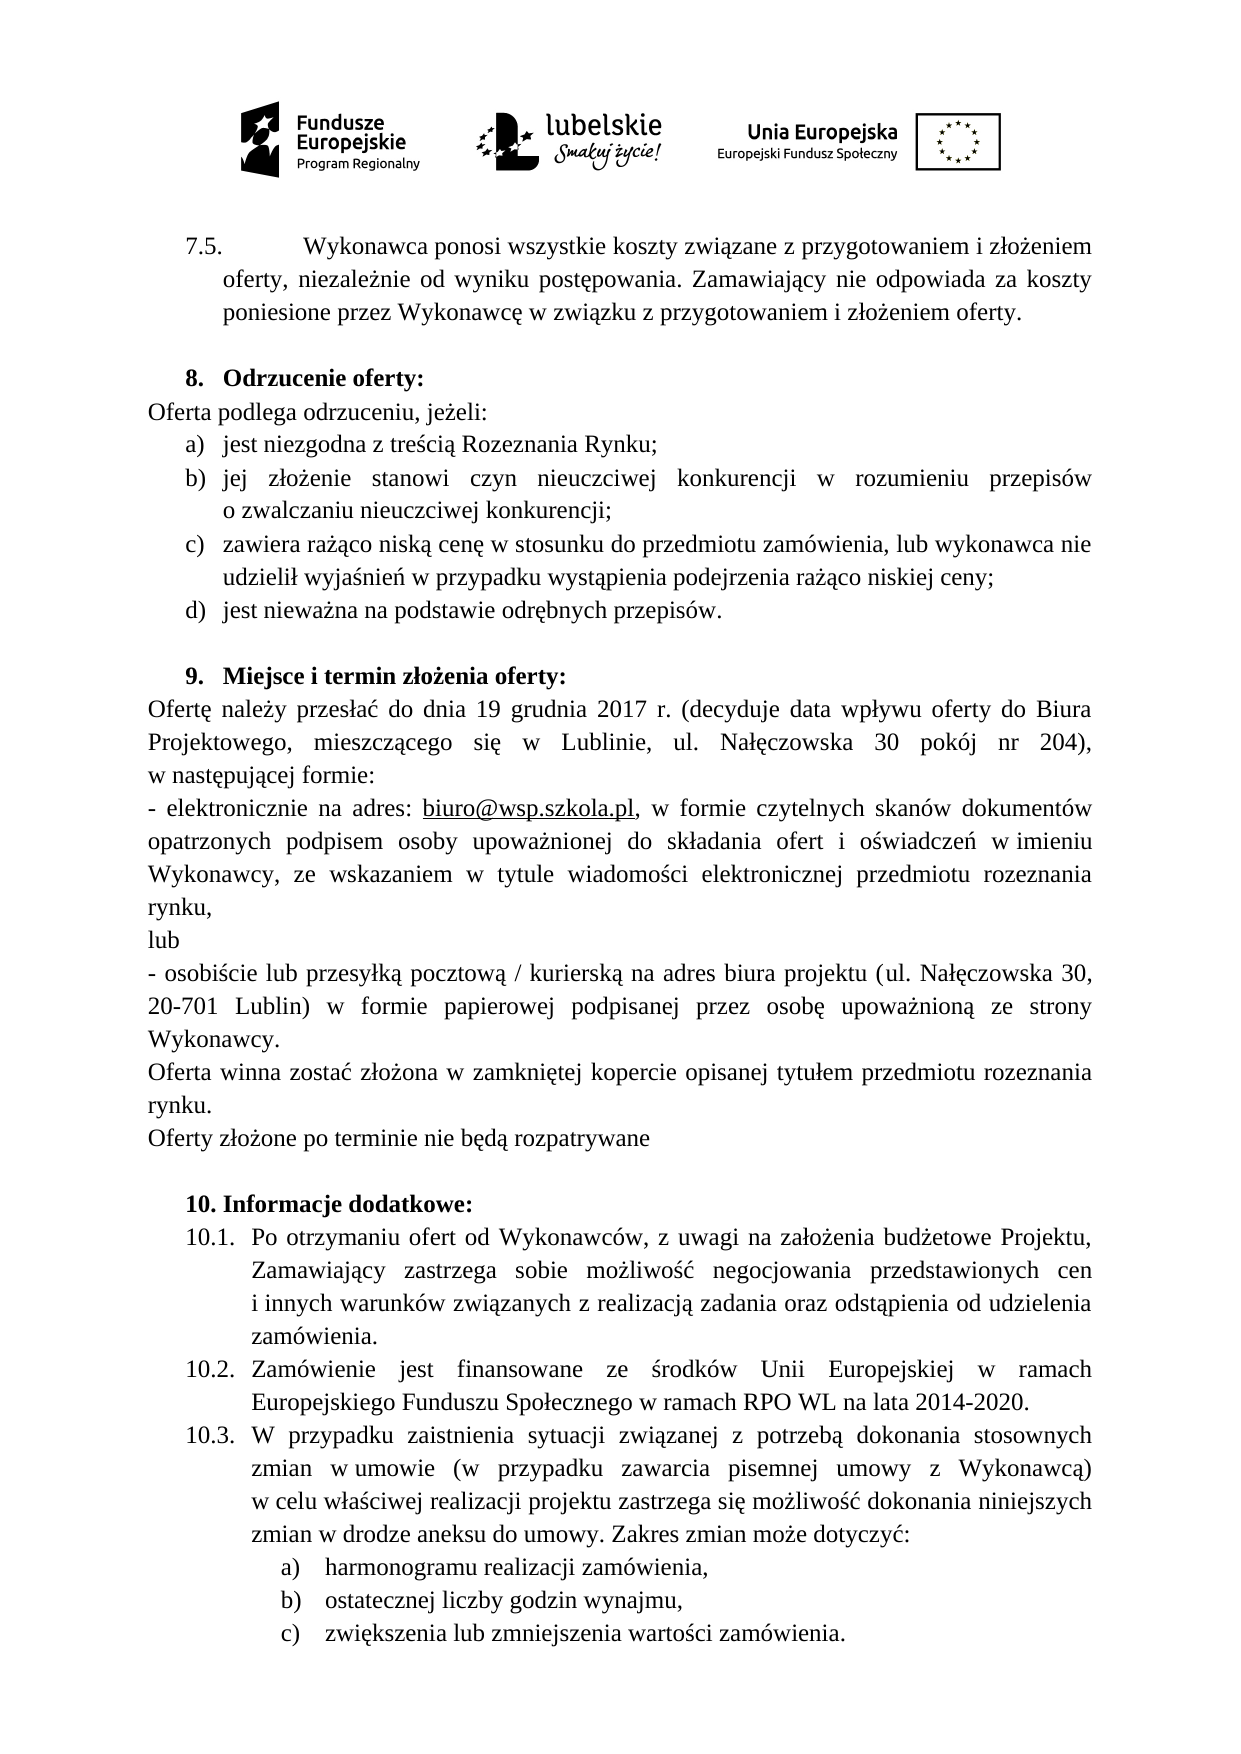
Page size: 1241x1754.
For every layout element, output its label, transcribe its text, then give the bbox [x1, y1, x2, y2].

list Informacje dodatkowe: [185, 1189, 1093, 1218]
list Zamówienie jest finansowane ze środków Unii Europejskiej w ramach Europejskiego Funduszu Społecznego w ramach RPO WL na lata 2014-2020. [185, 1354, 1093, 1416]
list W przypadku zaistnienia sytuacji związanej z potrzebą dokonania stosownych zmian w umowie (w przypadku zawarcia pisemnej umowy z Wykonawcą) w celu właściwej realizacji projektu zastrzega się możliwość dokonania niniejszych zmian w drodze aneksu do umowy. Zakres zmian może dotyczyć: [185, 1420, 1093, 1548]
list Odrzucenie oferty: [185, 363, 1093, 392]
text Oferta winna zostać złożona w zamkniętej kopercie opisanej tytułem przedmiotu rozeznania rynku. [148, 1057, 1093, 1119]
list Oferta podlega odrzuceniu, jeżeli: [148, 397, 1093, 425]
list Wykonawca ponosi wszystkie koszty związane z przygotowaniem i złożeniem oferty, niezależnie od wyniku postępowania. Zamawiający nie odpowiada za koszty poniesione przez Wykonawcę w związku z przygotowaniem i złożeniem oferty. [185, 231, 1093, 326]
list ostatecznej liczby godzin wynajmu, [281, 1585, 1093, 1614]
list harmonogramu realizacji zamówienia, [281, 1552, 1093, 1581]
list Oferty złożone po terminie nie będą rozpatrywane [148, 1123, 1093, 1152]
text lub [148, 925, 1093, 954]
list Miejsce i termin złożenia oferty: [185, 661, 1093, 689]
list zwiększenia lub zmniejszenia wartości zamówienia. [281, 1618, 1093, 1647]
list zawiera rażąco niską cenę w stosunku do przedmiotu zamówienia, lub wykonawca nie udzielił wyjaśnień w przypadku wystąpienia podejrzenia rażąco niskiej ceny; [185, 529, 1093, 590]
list jest nieważna na podstawie odrębnych przepisów. [185, 595, 1093, 623]
list Ofertę należy przesłać do dnia 19 grudnia 2017 r. (decyduje data wpływu oferty do Biura Projektowego, mieszczącego się w Lublinie, ul. Nałęczowska 30 pokój nr 204), w następującej formie: [148, 694, 1093, 788]
list Po otrzymaniu ofert od Wykonawców, z uwagi na założenia budżetowe Projektu, Zamawiający zastrzega sobie możliwość negocjowania przedstawionych cen i innych warunków związanych z realizacją zadania oraz odstąpienia od udzielenia zamówienia. [185, 1222, 1093, 1350]
text - elektronicznie na adres: biuro@wsp.szkola.pl, w formie czytelnych skanów dokumentów opatrzonych podpisem osoby upoważnionej do składania ofert i oświadczeń w imieniu Wykonawcy, ze wskazaniem w tytule wiadomości elektronicznej przedmiotu rozeznania rynku, [148, 793, 1093, 921]
list jej złożenie stanowi czyn nieuczciwej konkurencji w rozumieniu przepisów o zwalczaniu nieuczciwej konkurencji; [185, 463, 1093, 524]
text - osobiście lub przesyłką pocztową / kurierską na adres biura projektu (ul. Nałęczowska 30, 20-701 Lublin) w formie papierowej podpisanej przez osobę upoważnioną ze strony Wykonawcy. [148, 958, 1093, 1053]
list jest niezgodna z treścią Rozeznania Rynku; [185, 429, 1093, 458]
